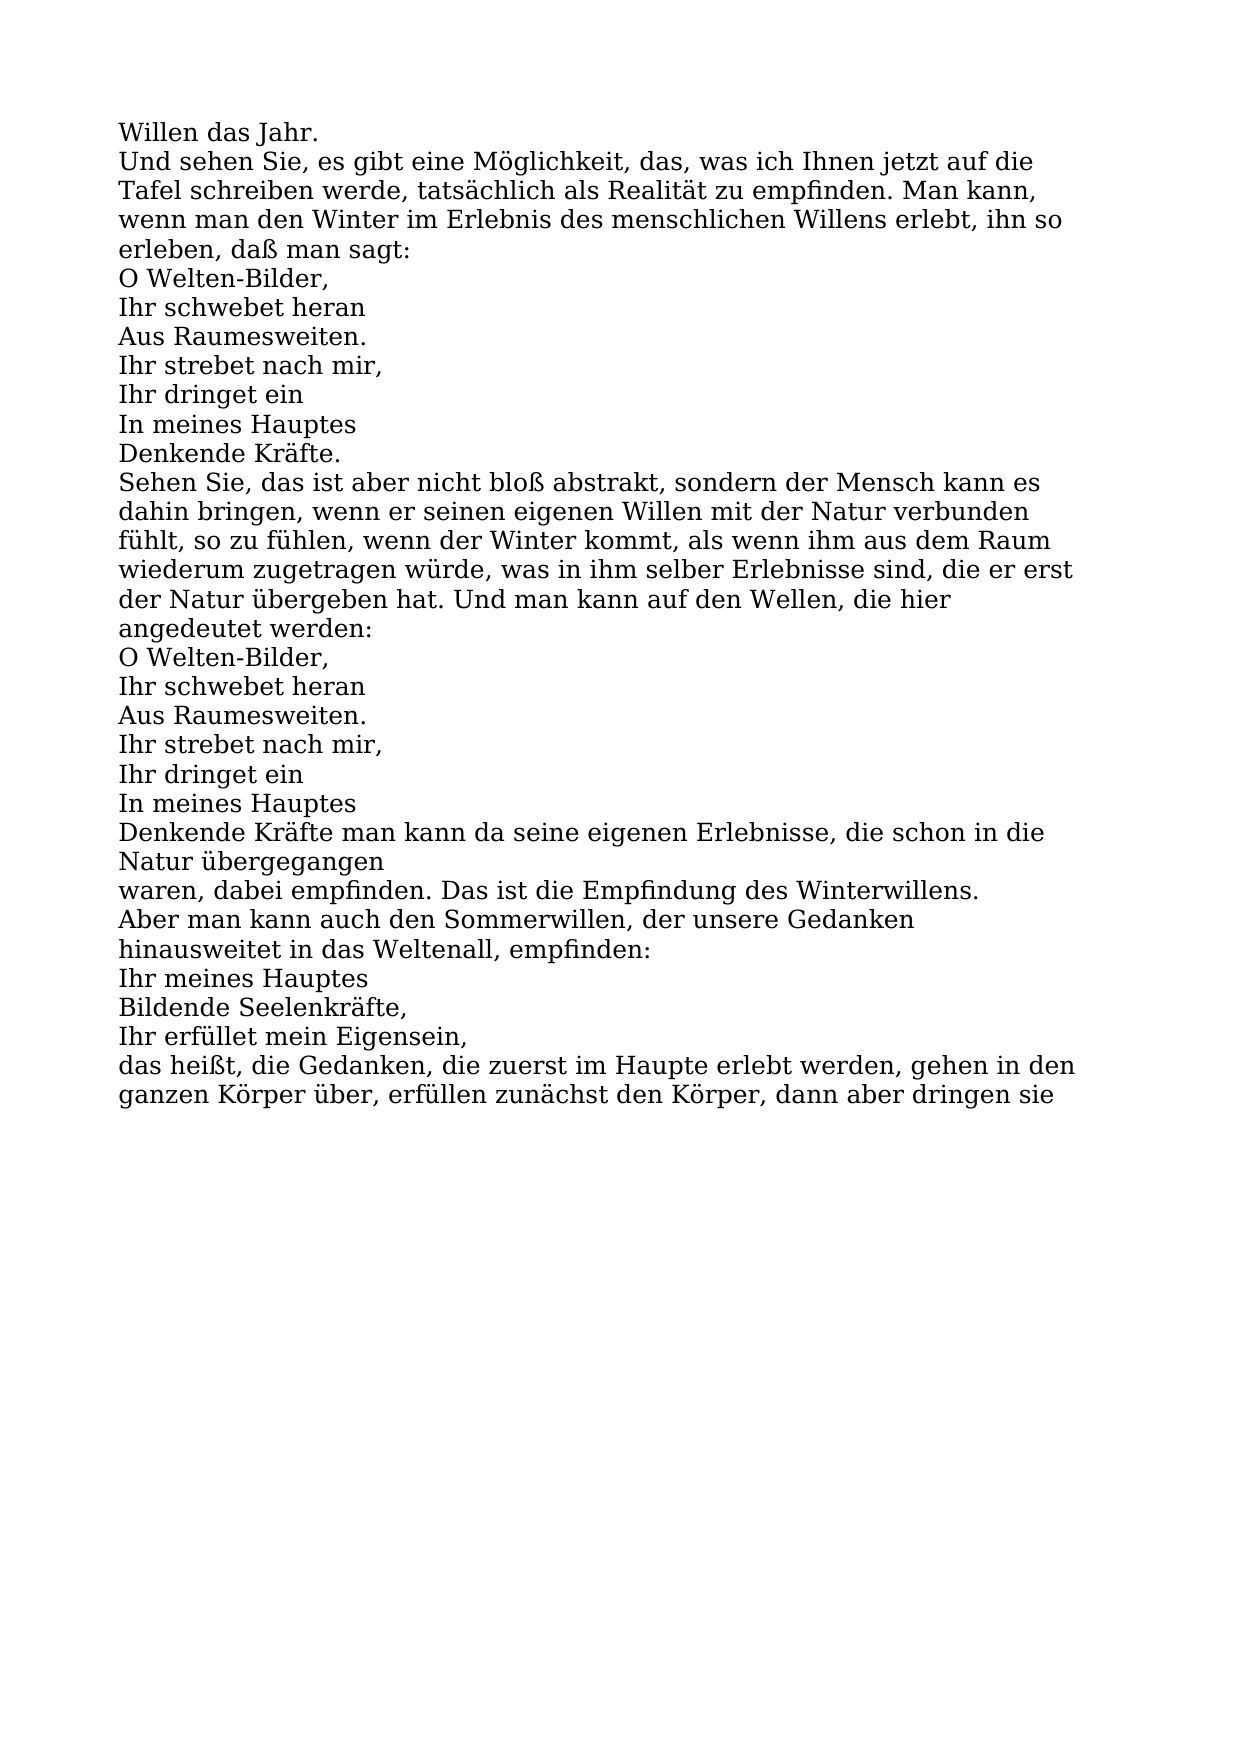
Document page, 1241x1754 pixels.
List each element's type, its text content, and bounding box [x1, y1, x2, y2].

text Aus Raumesweiten. [118, 322, 1122, 351]
text Und sehen Sie, es gibt eine Möglichkeit, das, was ich Ihnen jetzt auf die [118, 147, 1122, 176]
text Ihr dringet ein [118, 381, 1122, 410]
text erleben, daß man sagt: [118, 235, 1122, 264]
text ganzen Körper über, erfüllen zunächst den Körper, dann aber dringen sie [118, 1081, 1122, 1110]
text fühlt, so zu fühlen, wenn der Winter kommt, als wenn ihm aus dem Raum [118, 526, 1122, 556]
text Aus Raumesweiten. [118, 701, 1122, 731]
text Denkende Kräfte. [118, 439, 1122, 468]
text Ihr schwebet heran [118, 293, 1122, 322]
text waren, dabei empfinden. Das ist die Empfindung des Winterwillens. [118, 876, 1122, 906]
text Sehen Sie, das ist aber nicht bloß abstrakt, sondern der Mensch kann es [118, 468, 1122, 497]
text In meines Hauptes [118, 410, 1122, 439]
text O Welten-Bilder, [118, 264, 1122, 293]
text Ihr strebet nach mir, [118, 351, 1122, 381]
text wenn man den Winter im Erlebnis des menschlichen Willens erlebt, ihn so [118, 206, 1122, 235]
text angedeutet werden: [118, 614, 1122, 643]
text hinausweitet in das Weltenall, empfinden: [118, 935, 1122, 964]
text Bildende Seelenkräfte, [118, 993, 1122, 1022]
text Willen das Jahr. [118, 118, 1122, 147]
text wiederum zugetragen würde, was in ihm selber Erlebnisse sind, die er erst [118, 556, 1122, 585]
text der Natur übergeben hat. Und man kann auf den Wellen, die hier [118, 585, 1122, 614]
text Ihr dringet ein [118, 760, 1122, 789]
text Ihr meines Hauptes [118, 964, 1122, 993]
text O Welten-Bilder, [118, 643, 1122, 672]
text Aber man kann auch den Sommerwillen, der unsere Gedanken [118, 906, 1122, 935]
text Tafel schreiben werde, tatsächlich als Realität zu empfinden. Man kann, [118, 176, 1122, 206]
text In meines Hauptes [118, 789, 1122, 818]
text dahin bringen, wenn er seinen eigenen Willen mit der Natur verbunden [118, 497, 1122, 526]
text Denkende Kräfte man kann da seine eigenen Erlebnisse, die schon in die Natur übergegangen [118, 818, 1122, 876]
text das heißt, die Gedanken, die zuerst im Haupte erlebt werden, gehen in den [118, 1051, 1122, 1081]
text Ihr strebet nach mir, [118, 731, 1122, 760]
text Ihr erfüllet mein Eigensein, [118, 1022, 1122, 1051]
text Ihr schwebet heran [118, 672, 1122, 701]
